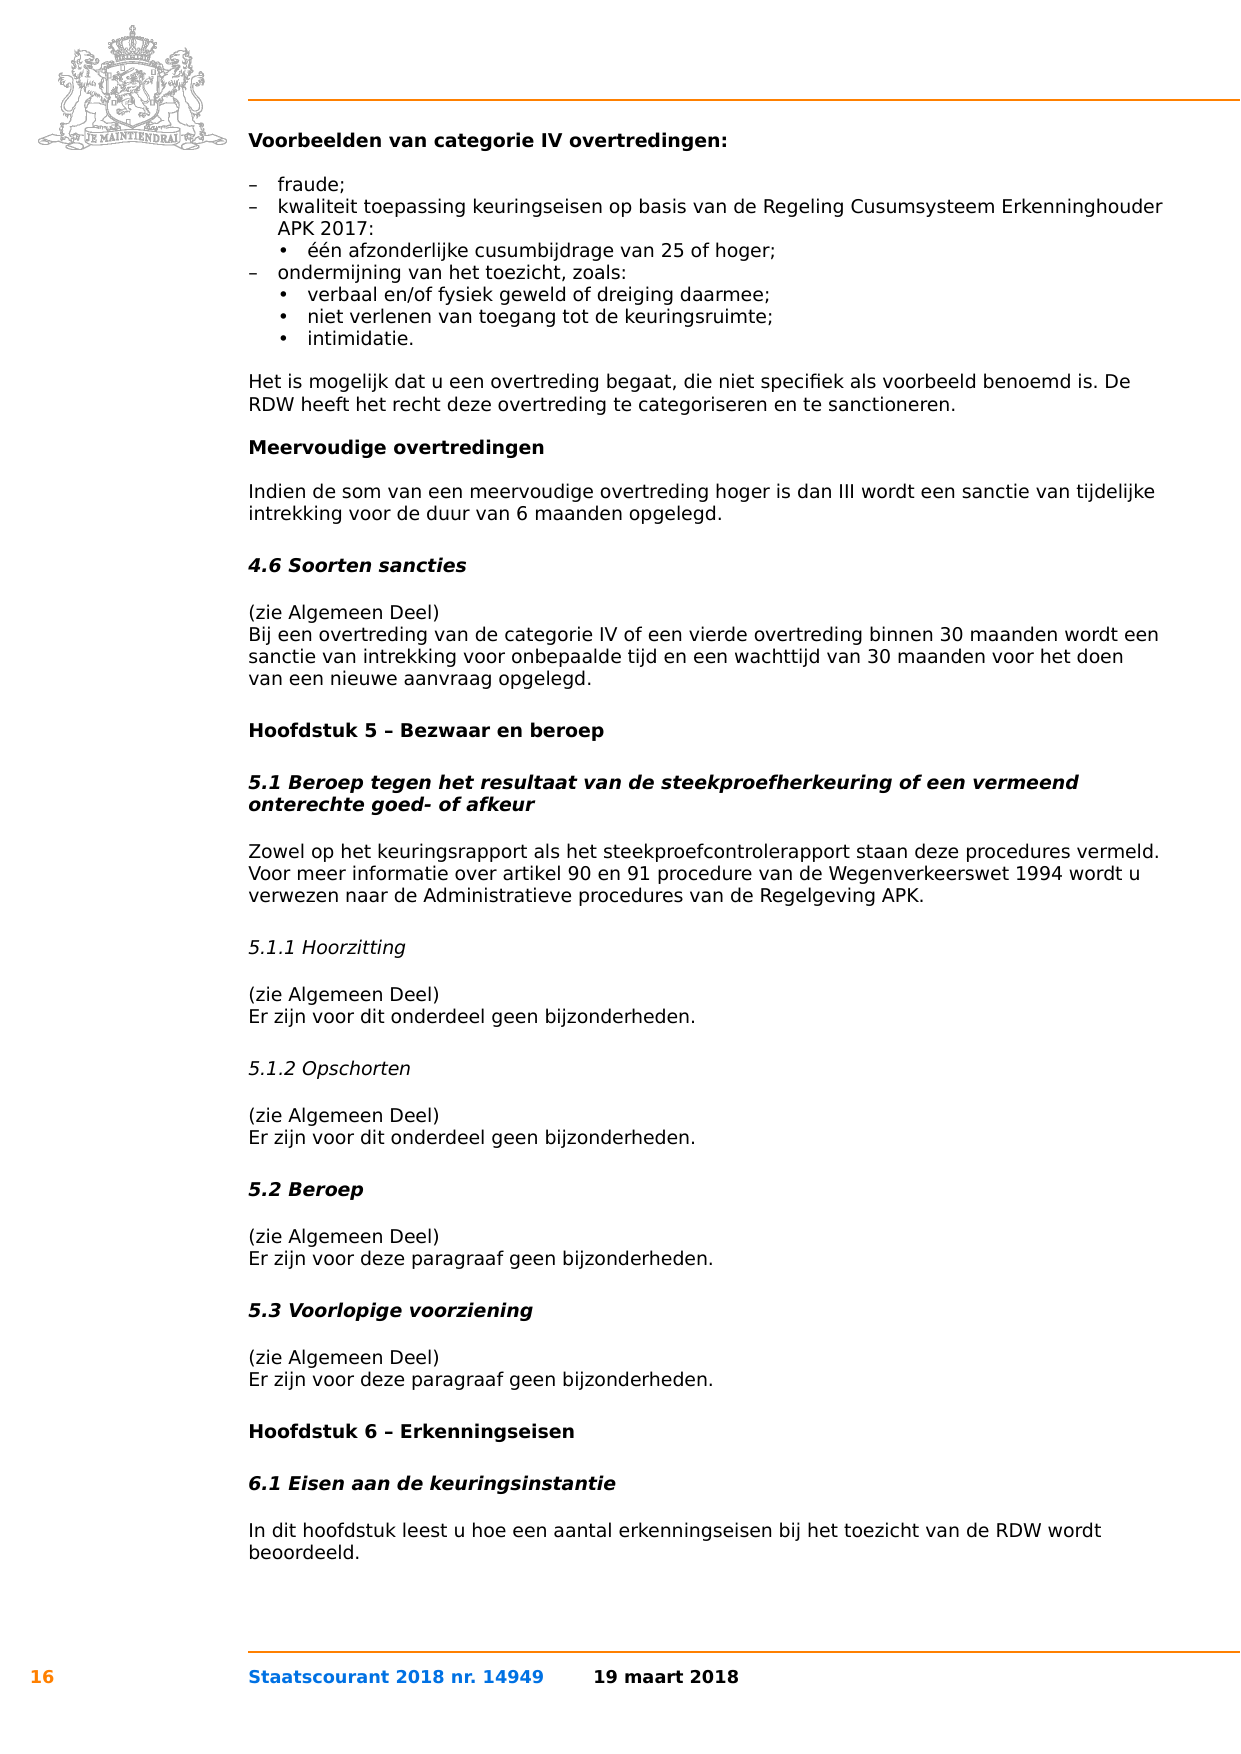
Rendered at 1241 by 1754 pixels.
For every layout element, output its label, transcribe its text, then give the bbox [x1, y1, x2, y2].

text In dit hoofdstuk leest u hoe een aantal erkenningseisen bij het toezicht van de RDW wordt beoordeeld. [248, 1519, 1163, 1563]
subtitle Meervoudige overtredingen [248, 437, 1163, 459]
text (zie Algemeen Deel) [248, 602, 1163, 624]
subtitle 5.1.2 Opschorten [248, 1058, 1163, 1080]
text Bij een overtreding van de categorie IV of een vierde overtreding binnen 30 maanden wordt een sanctie van intrekking voor onbepaalde tijd en een wachttijd van 30 maanden voor het doen van een nieuwe aanvraag opgelegd. [248, 624, 1163, 690]
subtitle 5.1.1 Hoorzitting [248, 937, 1163, 959]
text Het is mogelijk dat u een overtreding begaat, die niet specifiek als voorbeeld benoemd is. De RDW heeft het recht deze overtreding te categoriseren en te sanctioneren. [248, 371, 1163, 415]
subtitle 5.1 Beroep tegen het resultaat van de steekproefherkeuring of een vermeend onterechte goed- of afkeur [248, 772, 1163, 816]
subtitle Hoofdstuk 6 – Erkenningseisen [248, 1421, 1163, 1443]
subtitle 4.6 Soorten sancties [248, 555, 1163, 577]
text Er zijn voor deze paragraaf geen bijzonderheden. [248, 1248, 1163, 1270]
text • intimidatie. [278, 328, 1163, 349]
picture [38, 25, 227, 150]
text (zie Algemeen Deel) [248, 1105, 1163, 1127]
text Er zijn voor dit onderdeel geen bijzonderheden. [248, 1006, 1163, 1028]
subtitle Hoofdstuk 5 – Bezwaar en beroep [248, 720, 1163, 742]
subtitle 6.1 Eisen aan de keuringsinstantie [248, 1473, 1163, 1494]
text (zie Algemeen Deel) [248, 984, 1163, 1006]
subtitle Voorbeelden van categorie IV overtredingen: [248, 130, 1163, 152]
text Er zijn voor dit onderdeel geen bijzonderheden. [248, 1127, 1163, 1149]
subtitle 5.3 Voorlopige voorziening [248, 1300, 1163, 1322]
text Er zijn voor deze paragraaf geen bijzonderheden. [248, 1369, 1163, 1391]
text – kwaliteit toepassing keuringseisen op basis van de Regeling Cusumsysteem Erkenninghouder APK 2017: [248, 196, 1163, 240]
text (zie Algemeen Deel) [248, 1347, 1163, 1369]
text Voor meer informatie over artikel 90 en 91 procedure van de Wegenverkeerswet 1994 wordt u verwezen naar de Administratieve procedures van de Regelgeving APK. [248, 863, 1163, 907]
text • verbaal en/of fysiek geweld of dreiging daarmee; [278, 284, 1163, 306]
text – ondermijning van het toezicht, zoals: [248, 262, 1163, 284]
text (zie Algemeen Deel) [248, 1226, 1163, 1248]
subtitle 5.2 Beroep [248, 1179, 1163, 1201]
text Zowel op het keuringsrapport als het steekproefcontrolerapport staan deze procedures vermeld. [248, 841, 1163, 863]
text Indien de som van een meervoudige overtreding hoger is dan III wordt een sanctie van tijdelijke intrekking voor de duur van 6 maanden opgelegd. [248, 481, 1163, 525]
text – fraude; [248, 174, 1163, 196]
text • één afzonderlijke cusumbijdrage van 25 of hoger; [278, 240, 1163, 262]
text • niet verlenen van toegang tot de keuringsruimte; [278, 306, 1163, 328]
